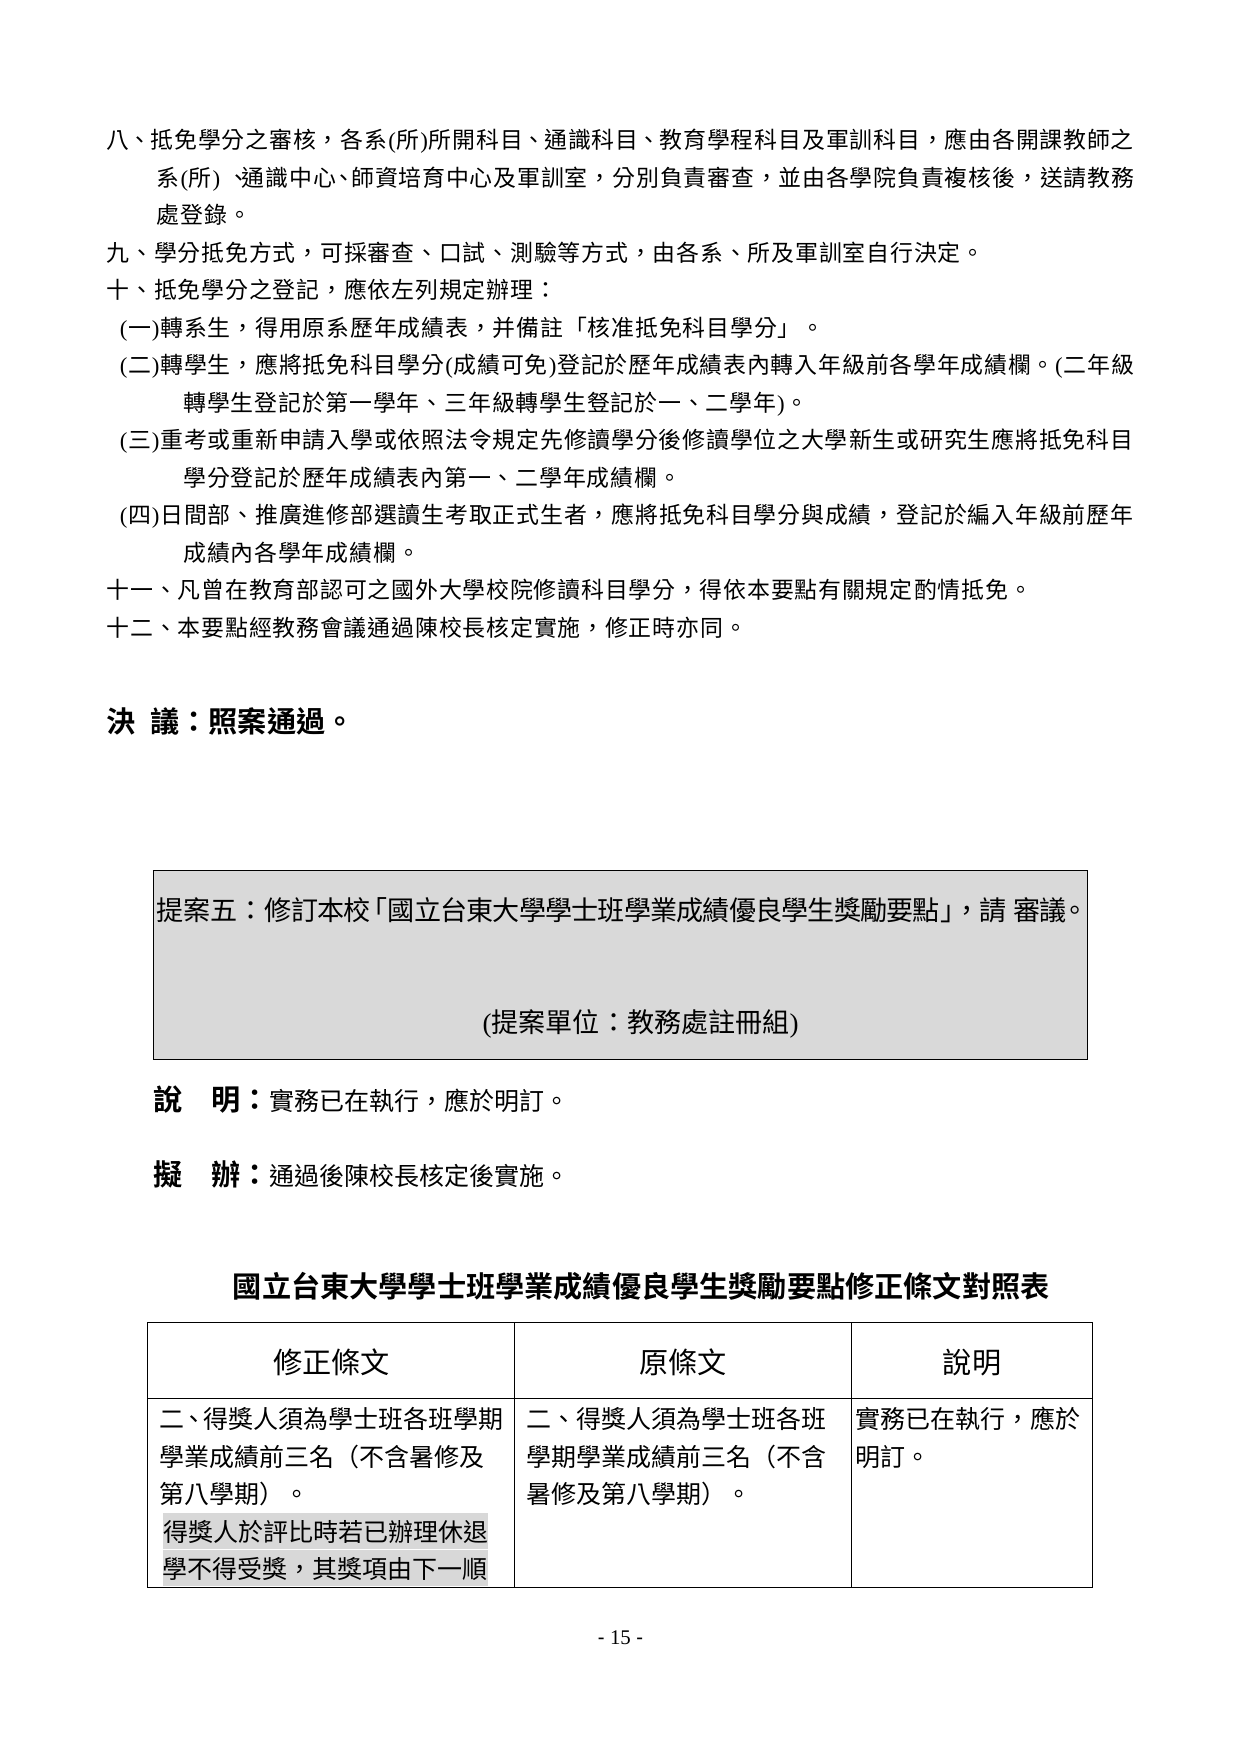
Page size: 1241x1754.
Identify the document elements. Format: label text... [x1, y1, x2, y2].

table_cell 二、得獎人須為學士班各班學期學業成績前三名（不含暑修及第八學期）。 得獎人於評比時若已辦理休退學不得受獎，其獎項由下一順 [148, 1399, 514, 1587]
text (三)重考或重新申請入學或依照法令規定先修讀學分後修讀學位之大學新生或研究生應將抵免科目學分登記於歷年成績表內第一、二學年成績欄。 [106, 420, 1134, 495]
text 擬 辦：通過後陳校長核定後實施。 [110, 1135, 1134, 1210]
text (二)轉學生，應將抵免科目學分(成績可免)登記於歷年成績表內轉入年級前各學年成績欄。(二年級轉學生登記於第一學年、三年級轉學生豋記於一、二學年)。 [106, 345, 1134, 420]
table_header 修正條文 [148, 1323, 514, 1398]
text 決 議：照案通過。 [106, 683, 1134, 758]
text 十、抵免學分之登記，應依左列規定辦理： [106, 270, 1134, 308]
text 十二、本要點經教務會議通過陳校長核定實施，修正時亦同。 [106, 608, 1134, 645]
text (四)日間部、推廣進修部選讀生考取正式生者，應將抵免科目學分與成績，登記於編入年級前歷年成績內各學年成績欄。 [106, 495, 1134, 570]
text 說 明：實務已在執行，應於明訂。 [110, 1060, 1134, 1135]
text (一)轉系生，得用原系歷年成績表，并備註「核准抵免科目學分」。 [106, 308, 1134, 345]
table_header 提案五：修訂本校「國立台東大學學士班學業成績優良學生獎勵要點」，請 審議。 (提案單位：教務處註冊組) [154, 871, 1087, 1059]
text 八、抵免學分之審核，各系(所)所開科目、通識科目、教育學程科目及軍訓科目，應由各開課教師之系(所) 、通識中心、師資培育中心及軍訓室，分別負責審查，並由各學院負責複核後，送請教務處登錄。 [106, 120, 1134, 233]
text 國立台東大學學士班學業成績優良學生獎勵要點修正條文對照表 [148, 1247, 1134, 1322]
table_header 原條文 [515, 1323, 851, 1398]
table_cell 實務已在執行，應於 明訂。 [852, 1399, 1092, 1587]
text 十一、凡曾在教育部認可之國外大學校院修讀科目學分，得依本要點有關規定酌情抵免。 [106, 570, 1134, 608]
table_cell 二、得獎人須為學士班各班學期學業成績前三名（不含暑修及第八學期）。 [515, 1399, 851, 1587]
table_header 說明 [852, 1323, 1092, 1398]
text 九、學分抵免方式，可採審查、口試、測驗等方式，由各系、所及軍訓室自行決定。 [106, 233, 1134, 270]
